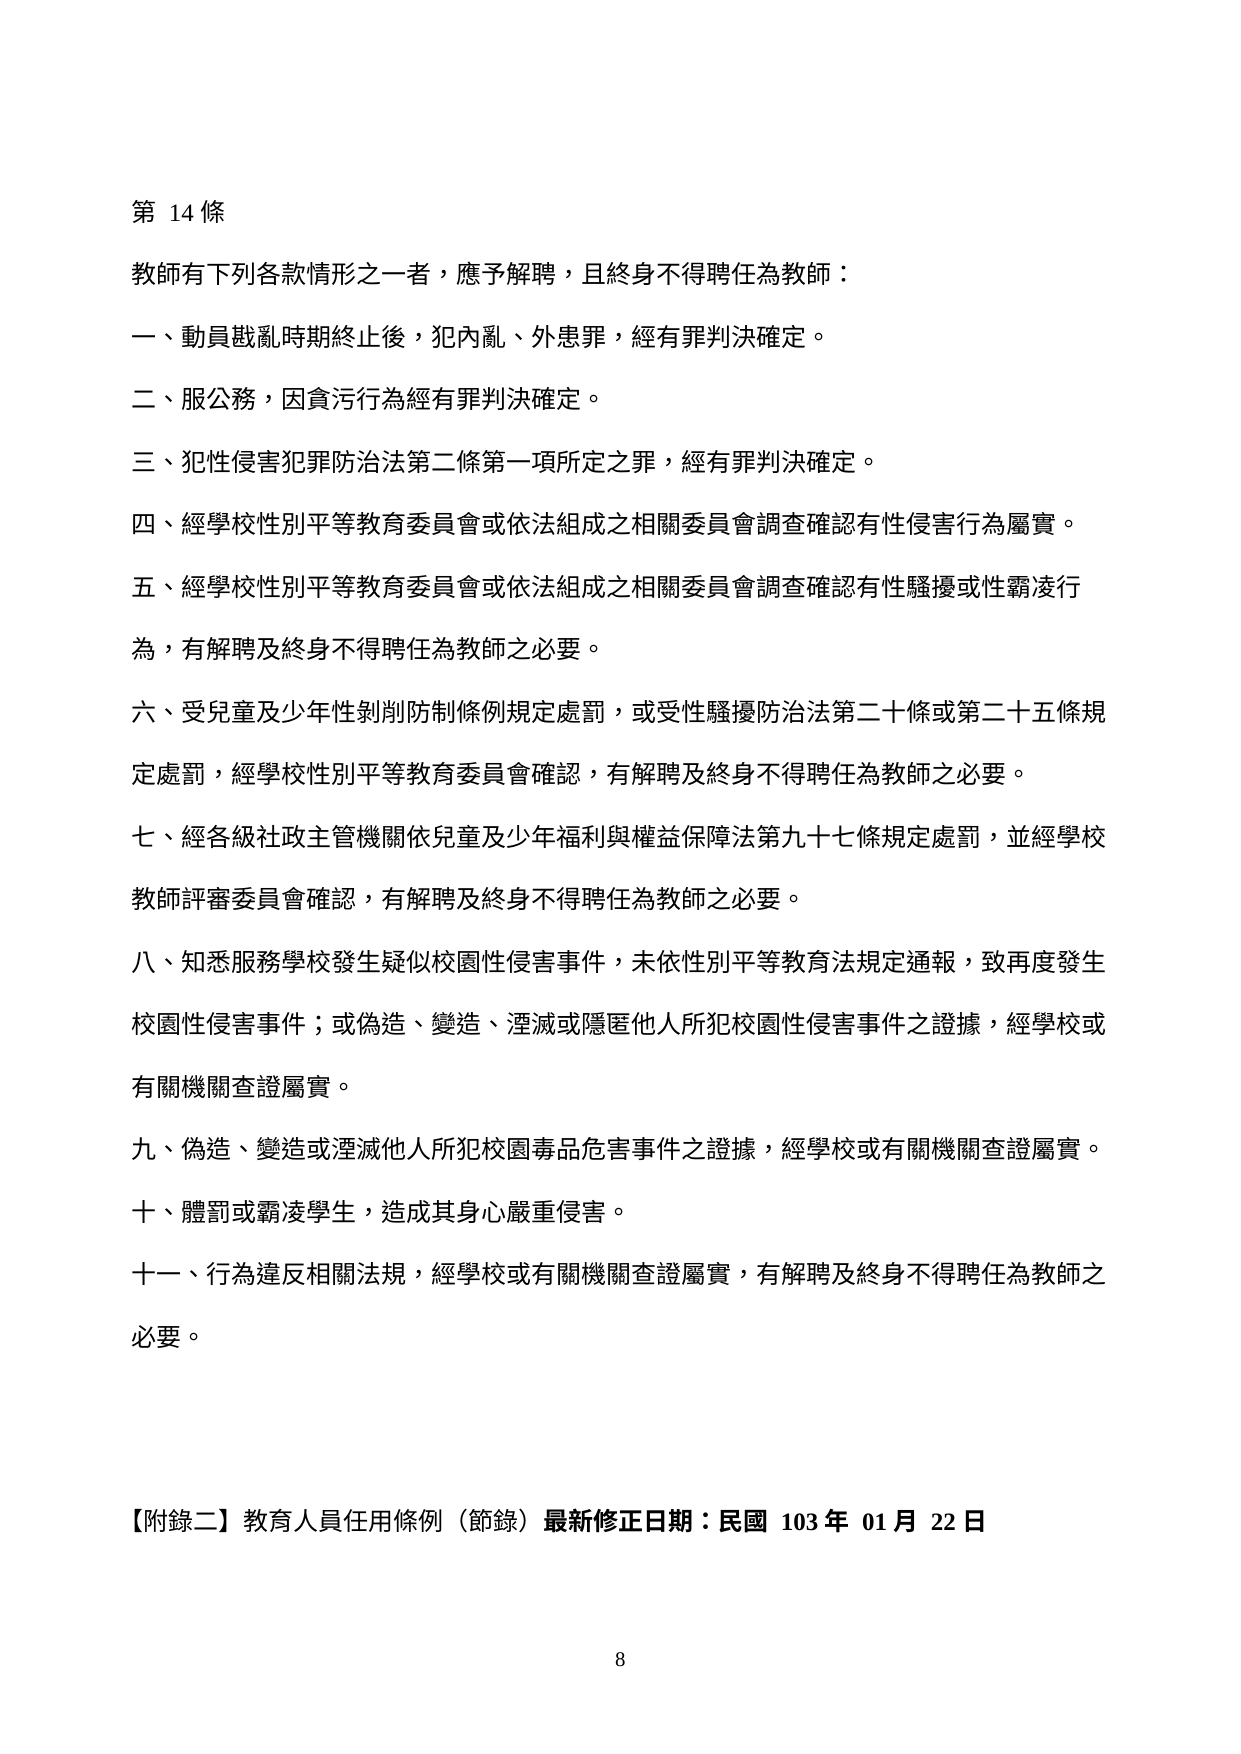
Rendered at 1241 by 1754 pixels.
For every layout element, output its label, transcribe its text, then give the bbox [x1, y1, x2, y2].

table_header [118, 165, 1122, 1484]
text 【附錄二】教育人員任用條例（節錄）最新修正日期：民國 103 年 01 月 22 日 [118, 1497, 1122, 1538]
table_header 第 14 條 教師有下列各款情形之一者，應予解聘，且終身不得聘任為教師： 一、動員戡亂時期終止後，犯內亂、外患罪，經有罪判決確定。 二、服公務，因貪污行為經有罪判決確定。 三、犯性侵害犯罪防治法第二條第一項所定之罪，經有罪判決確定。 四、經學校性別平等教育委員會或依法組成之相關委員會調查確認有性侵害行為屬實。 五、經學校性別平等教育委員會或依法組成之相關委員會調查確認有性騷擾或性霸凌行為，有解聘及終身不得聘任為教師之必要。 六、受兒童及少年性剝削防制條例規定處罰，或受性騷擾防治法第二十條或第二十五條規定處罰，經學校性別平等教育委員會確認，有解聘及終身不得聘任為教師之必要。 七、經各級社政主管機關依兒童及少年福利與權益保障法第九十七條規定處罰，並經學校教師評審委員會確認，有解聘及終身不得聘任為教師之必要。 八、知悉服務學校發生疑似校園性侵害事件，未依性別平等教育法規定通報，致再度發生校園性侵害事件；或偽造、變造、湮滅或隱匿他人所犯校園性侵害事件之證據，經學校或有關機關查證屬實。 九、偽造、變造或湮滅他人所犯校園毒品危害事件之證據，經學校或有關機關查證屬實。 十、體罰或霸凌學生，造成其身心嚴重侵害。 十一、行為違反相關法規，經學校或有關機關查證屬實，有解聘及終身不得聘任為教師之必要。 [130, 167, 1111, 1420]
